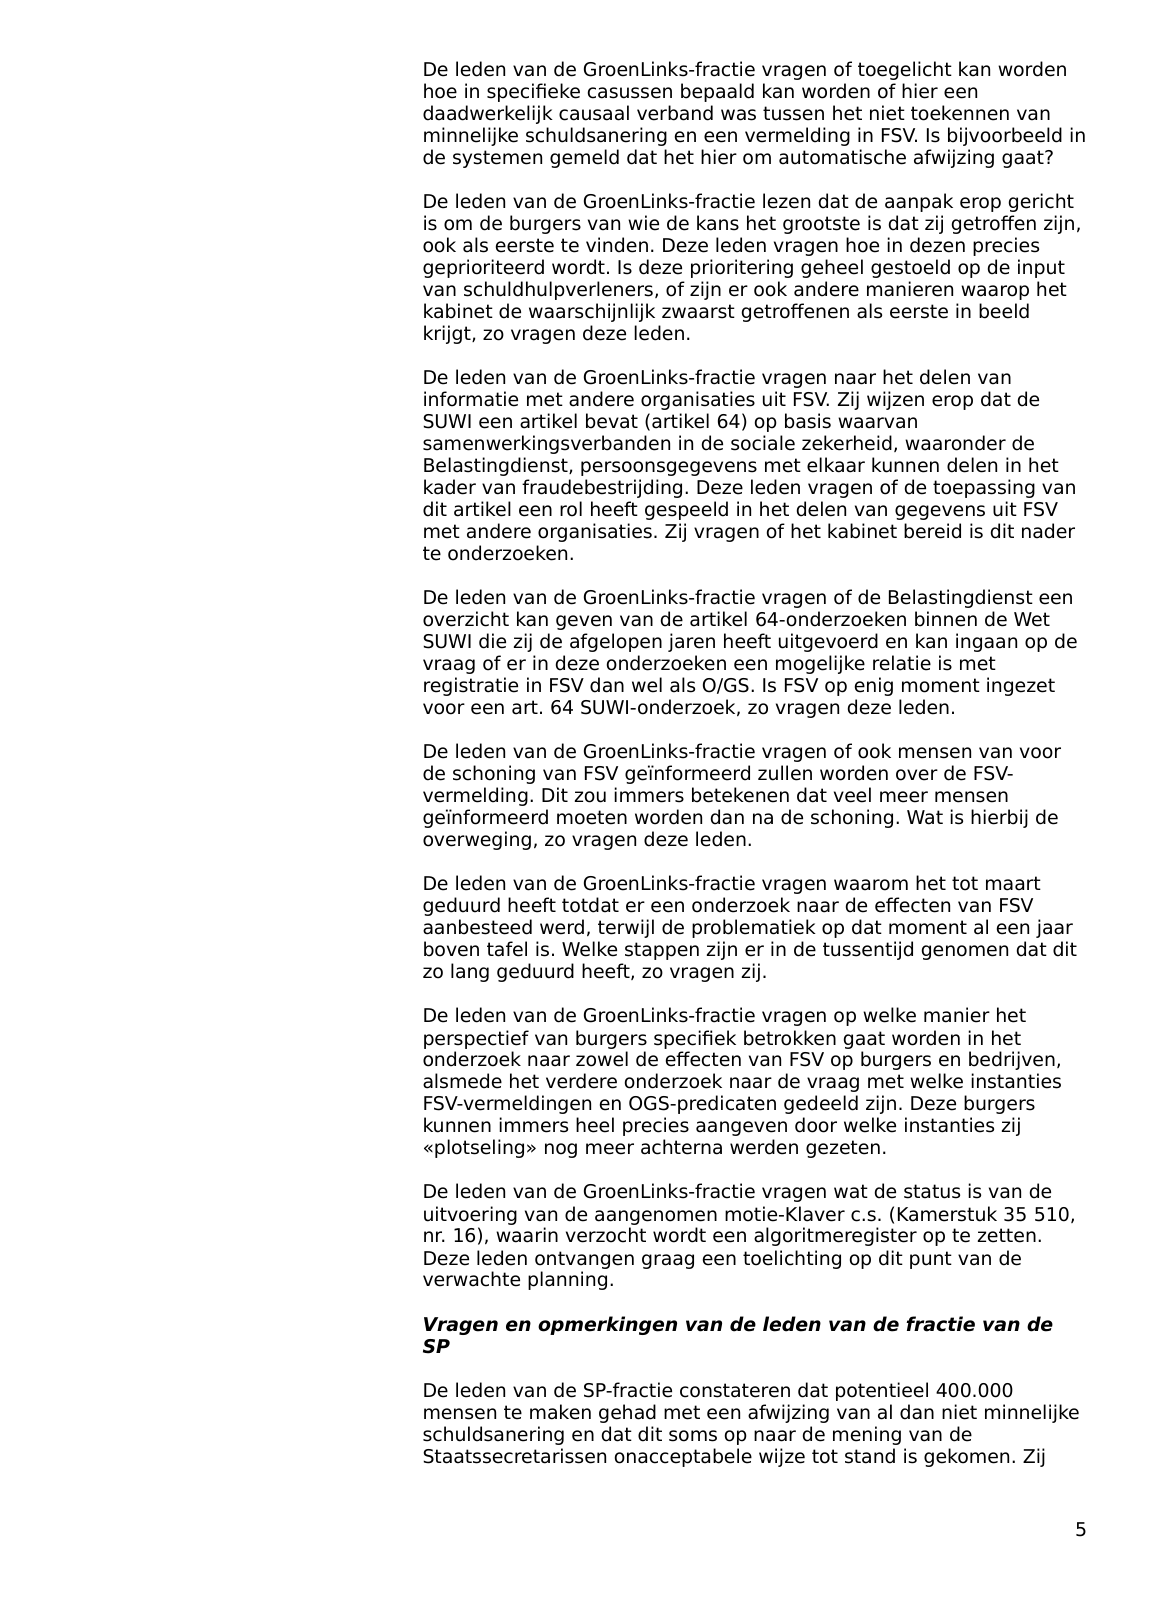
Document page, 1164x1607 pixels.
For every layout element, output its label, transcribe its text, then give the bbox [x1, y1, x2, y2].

text De leden van de GroenLinks-fractie lezen dat de aanpak erop gericht is om de burgers van wie de kans het grootste is dat zij getroffen zijn, ook als eerste te vinden. Deze leden vragen hoe in dezen precies geprioriteerd wordt. Is deze prioritering geheel gestoeld op de input van schuldhulpverleners, of zijn er ook andere manieren waarop het kabinet de waarschijnlijk zwaarst getroffenen als eerste in beeld krijgt, zo vragen deze leden. [422, 191, 1087, 345]
text De leden van de SP-fractie constateren dat potentieel 400.000 mensen te maken gehad met een afwijzing van al dan niet minnelijke schuldsanering en dat dit soms op naar de mening van de Staatssecretarissen onacceptabele wijze tot stand is gekomen. Zij [422, 1380, 1087, 1468]
text De leden van de GroenLinks-fractie vragen wat de status is van de uitvoering van de aangenomen motie-Klaver c.s. (Kamerstuk 35 510, nr. 16), waarin verzocht wordt een algoritmeregister op te zetten. Deze leden ontvangen graag een toelichting op dit punt van de verwachte planning. [422, 1181, 1087, 1291]
text De leden van de GroenLinks-fractie vragen of ook mensen van voor de schoning van FSV geïnformeerd zullen worden over de FSV-vermelding. Dit zou immers betekenen dat veel meer mensen geïnformeerd moeten worden dan na de schoning. Wat is hierbij de overweging, zo vragen deze leden. [422, 741, 1087, 851]
subtitle Vragen en opmerkingen van de leden van de fractie van de SP [422, 1313, 1087, 1357]
text De leden van de GroenLinks-fractie vragen naar het delen van informatie met andere organisaties uit FSV. Zij wijzen erop dat de SUWI een artikel bevat (artikel 64) op basis waarvan samenwerkingsverbanden in de sociale zekerheid, waaronder de Belastingdienst, persoonsgegevens met elkaar kunnen delen in het kader van fraudebestrijding. Deze leden vragen of de toepassing van dit artikel een rol heeft gespeeld in het delen van gegevens uit FSV met andere organisaties. Zij vragen of het kabinet bereid is dit nader te onderzoeken. [422, 367, 1087, 565]
text De leden van de GroenLinks-fractie vragen op welke manier het perspectief van burgers specifiek betrokken gaat worden in het onderzoek naar zowel de effecten van FSV op burgers en bedrijven, alsmede het verdere onderzoek naar de vraag met welke instanties FSV-vermeldingen en OGS-predicaten gedeeld zijn. Deze burgers kunnen immers heel precies aangeven door welke instanties zij «plotseling» nog meer achterna werden gezeten. [422, 1005, 1087, 1159]
text De leden van de GroenLinks-fractie vragen of de Belastingdienst een overzicht kan geven van de artikel 64-onderzoeken binnen de Wet SUWI die zij de afgelopen jaren heeft uitgevoerd en kan ingaan op de vraag of er in deze onderzoeken een mogelijke relatie is met registratie in FSV dan wel als O/GS. Is FSV op enig moment ingezet voor een art. 64 SUWI-onderzoek, zo vragen deze leden. [422, 587, 1087, 719]
text De leden van de GroenLinks-fractie vragen of toegelicht kan worden hoe in specifieke casussen bepaald kan worden of hier een daadwerkelijk causaal verband was tussen het niet toekennen van minnelijke schuldsanering en een vermelding in FSV. Is bijvoorbeeld in de systemen gemeld dat het hier om automatische afwijzing gaat? [422, 59, 1087, 169]
text De leden van de GroenLinks-fractie vragen waarom het tot maart geduurd heeft totdat er een onderzoek naar de effecten van FSV aanbesteed werd, terwijl de problematiek op dat moment al een jaar boven tafel is. Welke stappen zijn er in de tussentijd genomen dat dit zo lang geduurd heeft, zo vragen zij. [422, 873, 1087, 983]
